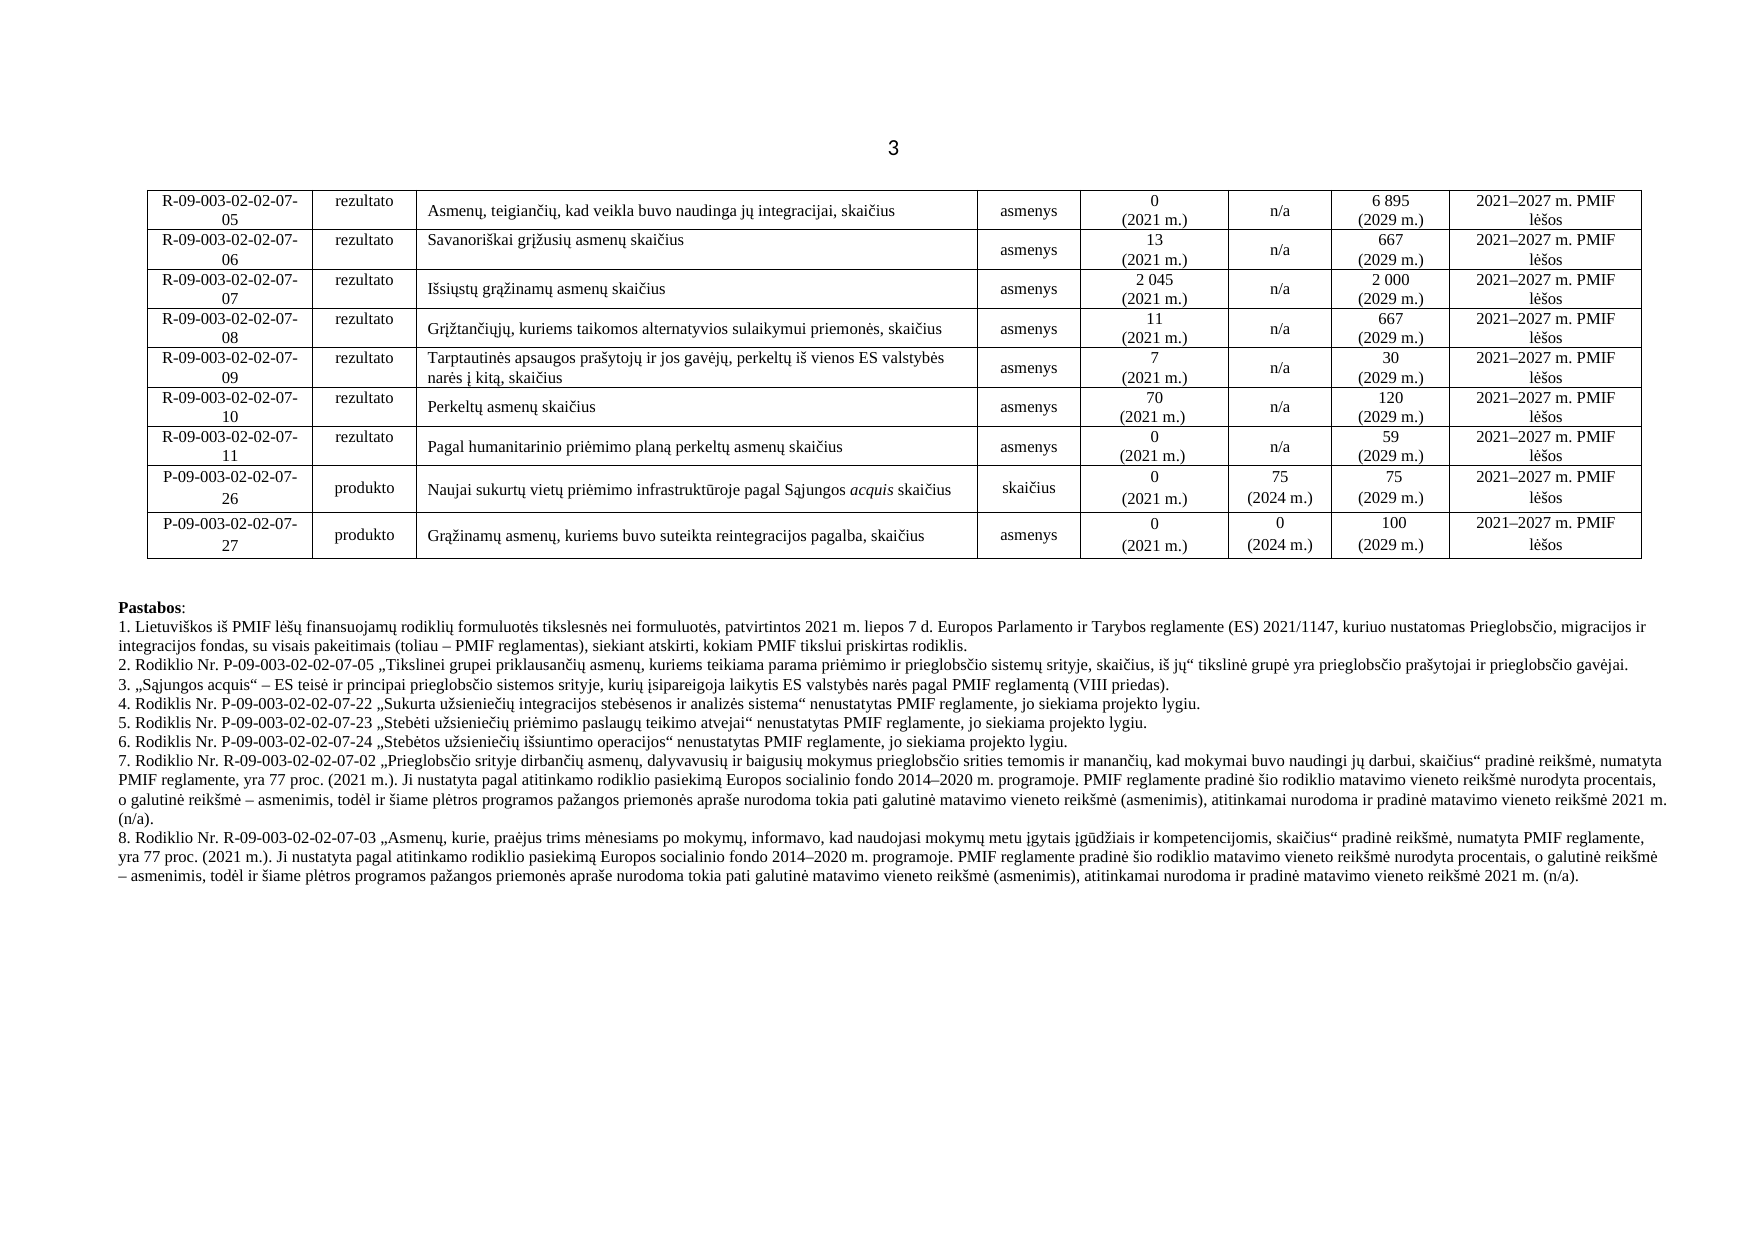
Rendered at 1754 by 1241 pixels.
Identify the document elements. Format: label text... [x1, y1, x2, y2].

table_cell 0 (2021 m.) [1081, 466, 1228, 512]
table_cell rezultato [313, 309, 416, 347]
table_cell asmenys [978, 230, 1080, 268]
table_cell n/a [1229, 348, 1331, 387]
text 1. Lietuviškos iš PMIF lėšų finansuojamų rodiklių formuluotės tikslesnės nei formuluotės, patvirtintos 2021 m. liepos 7 d. Europos Parlamento ir Tarybos reglamente (ES) 2021/1147, kuriuo nustatomas Prieglobsčio, migracijos ir integracijos fondas, su visais pakeitimais (toliau – PMIF reglamentas), siekiant atskirti, kokiam PMIF tikslui priskirtas rodiklis. [118, 617, 1668, 655]
table_cell asmenys [978, 513, 1080, 558]
table_cell rezultato [313, 270, 416, 308]
table_cell 0 (2021 m.) [1081, 513, 1228, 558]
table_cell asmenys [978, 348, 1080, 387]
table_cell 70 (2021 m.) [1081, 388, 1228, 426]
table_cell 59 (2029 m.) [1332, 427, 1449, 465]
table_cell Savanoriškai grįžusių asmenų skaičius [417, 230, 977, 268]
table_cell Grąžinamų asmenų, kuriems buvo suteikta reintegracijos pagalba, skaičius [417, 513, 977, 558]
table_cell n/a [1229, 270, 1331, 308]
text 5. Rodiklis Nr. P-09-003-02-02-07-23 „Stebėti užsieniečių priėmimo paslaugų teikimo atvejai“ nenustatytas PMIF reglamente, jo siekiama projekto lygiu. [118, 713, 1668, 732]
table_cell Išsiųstų grąžinamų asmenų skaičius [417, 270, 977, 308]
table_cell rezultato [313, 230, 416, 268]
table_cell 0 (2021 m.) [1081, 427, 1228, 465]
table_cell rezultato [313, 388, 416, 426]
table_cell 2021–2027 m. PMIF lėšos [1450, 513, 1641, 558]
table_cell produkto [313, 466, 416, 512]
table_cell asmenys [978, 388, 1080, 426]
table_cell skaičius [978, 466, 1080, 512]
text 4. Rodiklis Nr. P-09-003-02-02-07-22 „Sukurta užsieniečių integracijos stebėsenos ir analizės sistema“ nenustatytas PMIF reglamente, jo siekiama projekto lygiu. [118, 693, 1668, 713]
table_cell produkto [313, 513, 416, 558]
text 2. Rodiklio Nr. P-09-003-02-02-07-05 „Tikslinei grupei priklausančių asmenų, kuriems teikiama parama priėmimo ir prieglobsčio sistemų srityje, skaičius, iš jų“ tikslinė grupė yra prieglobsčio prašytojai ir prieglobsčio gavėjai. [118, 655, 1668, 674]
text 7. Rodiklio Nr. R-09-003-02-02-07-02 „Prieglobsčio srityje dirbančių asmenų, dalyvavusių ir baigusių mokymus prieglobsčio srities temomis ir manančių, kad mokymai buvo naudingi jų darbui, skaičius“ pradinė reikšmė, numatyta PMIF reglamente, yra 77 proc. (2021 m.). Ji nustatyta pagal atitinkamo rodiklio pasiekimą Europos socialinio fondo 2014–2020 m. programoje. PMIF reglamente pradinė šio rodiklio matavimo vieneto reikšmė nurodyta procentais, o galutinė reikšmė – asmenimis, todėl ir šiame plėtros programos pažangos priemonės apraše nurodoma tokia pati galutinė matavimo vieneto reikšmė (asmenimis), atitinkamai nurodoma ir pradinė matavimo vieneto reikšmė 2021 m. (n/a). [118, 751, 1668, 828]
table_cell 2021–2027 m. PMIF lėšos [1450, 191, 1641, 229]
table_cell 30 (2029 m.) [1332, 348, 1449, 387]
table_cell Tarptautinės apsaugos prašytojų ir jos gavėjų, perkeltų iš vienos ES valstybės narės į kitą, skaičius [417, 348, 977, 387]
table_cell 11 (2021 m.) [1081, 309, 1228, 347]
table_cell Naujai sukurtų vietų priėmimo infrastruktūroje pagal Sąjungos acquis skaičius [417, 466, 977, 512]
text Pastabos: [118, 598, 1668, 617]
table_cell 120 (2029 m.) [1332, 388, 1449, 426]
table_cell Grįžtančiųjų, kuriems taikomos alternatyvios sulaikymui priemonės, skaičius [417, 309, 977, 347]
table_cell 6 895 (2029 m.) [1332, 191, 1449, 229]
table_cell Pagal humanitarinio priėmimo planą perkeltų asmenų skaičius [417, 427, 977, 465]
table_cell 0 (2021 m.) [1081, 191, 1228, 229]
table_cell asmenys [978, 427, 1080, 465]
table_cell 100 (2029 m.) [1332, 513, 1449, 558]
table_cell 667 (2029 m.) [1332, 309, 1449, 347]
table_cell rezultato [313, 191, 416, 229]
table_cell n/a [1229, 427, 1331, 465]
table_cell R-09-003-02-02-07-08 [148, 309, 312, 347]
table_cell 2021–2027 m. PMIF lėšos [1450, 427, 1641, 465]
table_cell P-09-003-02-02-07-27 [148, 513, 312, 558]
table_cell 2021–2027 m. PMIF lėšos [1450, 466, 1641, 512]
table_cell Perkeltų asmenų skaičius [417, 388, 977, 426]
table_cell rezultato [313, 427, 416, 465]
table_cell R-09-003-02-02-07-11 [148, 427, 312, 465]
table_cell 2 000 (2029 m.) [1332, 270, 1449, 308]
table_cell 2021–2027 m. PMIF lėšos [1450, 270, 1641, 308]
table_cell 2 045 (2021 m.) [1081, 270, 1228, 308]
table_cell Asmenų, teigiančių, kad veikla buvo naudinga jų integracijai, skaičius [417, 191, 977, 229]
table_cell asmenys [978, 270, 1080, 308]
table_cell 75 (2024 m.) [1229, 466, 1331, 512]
table_cell 2021–2027 m. PMIF lėšos [1450, 388, 1641, 426]
table_cell 2021–2027 m. PMIF lėšos [1450, 309, 1641, 347]
text 8. Rodiklio Nr. R-09-003-02-02-07-03 „Asmenų, kurie, praėjus trims mėnesiams po mokymų, informavo, kad naudojasi mokymų metu įgytais įgūdžiais ir kompetencijomis, skaičius“ pradinė reikšmė, numatyta PMIF reglamente, yra 77 proc. (2021 m.). Ji nustatyta pagal atitinkamo rodiklio pasiekimą Europos socialinio fondo 2014–2020 m. programoje. PMIF reglamente pradinė šio rodiklio matavimo vieneto reikšmė nurodyta procentais, o galutinė reikšmė – asmenimis, todėl ir šiame plėtros programos pažangos priemonės apraše nurodoma tokia pati galutinė matavimo vieneto reikšmė (asmenimis), atitinkamai nurodoma ir pradinė matavimo vieneto reikšmė 2021 m. (n/a). [118, 828, 1668, 885]
table_cell 7 (2021 m.) [1081, 348, 1228, 387]
text 3. „Sąjungos acquis“ – ES teisė ir principai prieglobsčio sistemos srityje, kurių įsipareigoja laikytis ES valstybės narės pagal PMIF reglamentą (VIII priedas). [118, 674, 1668, 693]
table_cell n/a [1229, 388, 1331, 426]
table_cell R-09-003-02-02-07-06 [148, 230, 312, 268]
table_cell R-09-003-02-02-07-10 [148, 388, 312, 426]
table_cell 0 (2024 m.) [1229, 513, 1331, 558]
table_cell 13 (2021 m.) [1081, 230, 1228, 268]
table_cell R-09-003-02-02-07-09 [148, 348, 312, 387]
table_cell asmenys [978, 191, 1080, 229]
table_cell n/a [1229, 309, 1331, 347]
table_cell R-09-003-02-02-07-07 [148, 270, 312, 308]
table_cell 75 (2029 m.) [1332, 466, 1449, 512]
table_cell P-09-003-02-02-07-26 [148, 466, 312, 512]
table_cell R-09-003-02-02-07-05 [148, 191, 312, 229]
table_cell rezultato [313, 348, 416, 387]
table_cell asmenys [978, 309, 1080, 347]
table_cell 2021–2027 m. PMIF lėšos [1450, 348, 1641, 387]
table_cell n/a [1229, 191, 1331, 229]
text 6. Rodiklis Nr. P-09-003-02-02-07-24 „Stebėtos užsieniečių išsiuntimo operacijos“ nenustatytas PMIF reglamente, jo siekiama projekto lygiu. [118, 732, 1668, 751]
table_cell n/a [1229, 230, 1331, 268]
table_cell 2021–2027 m. PMIF lėšos [1450, 230, 1641, 268]
table_cell 667 (2029 m.) [1332, 230, 1449, 268]
